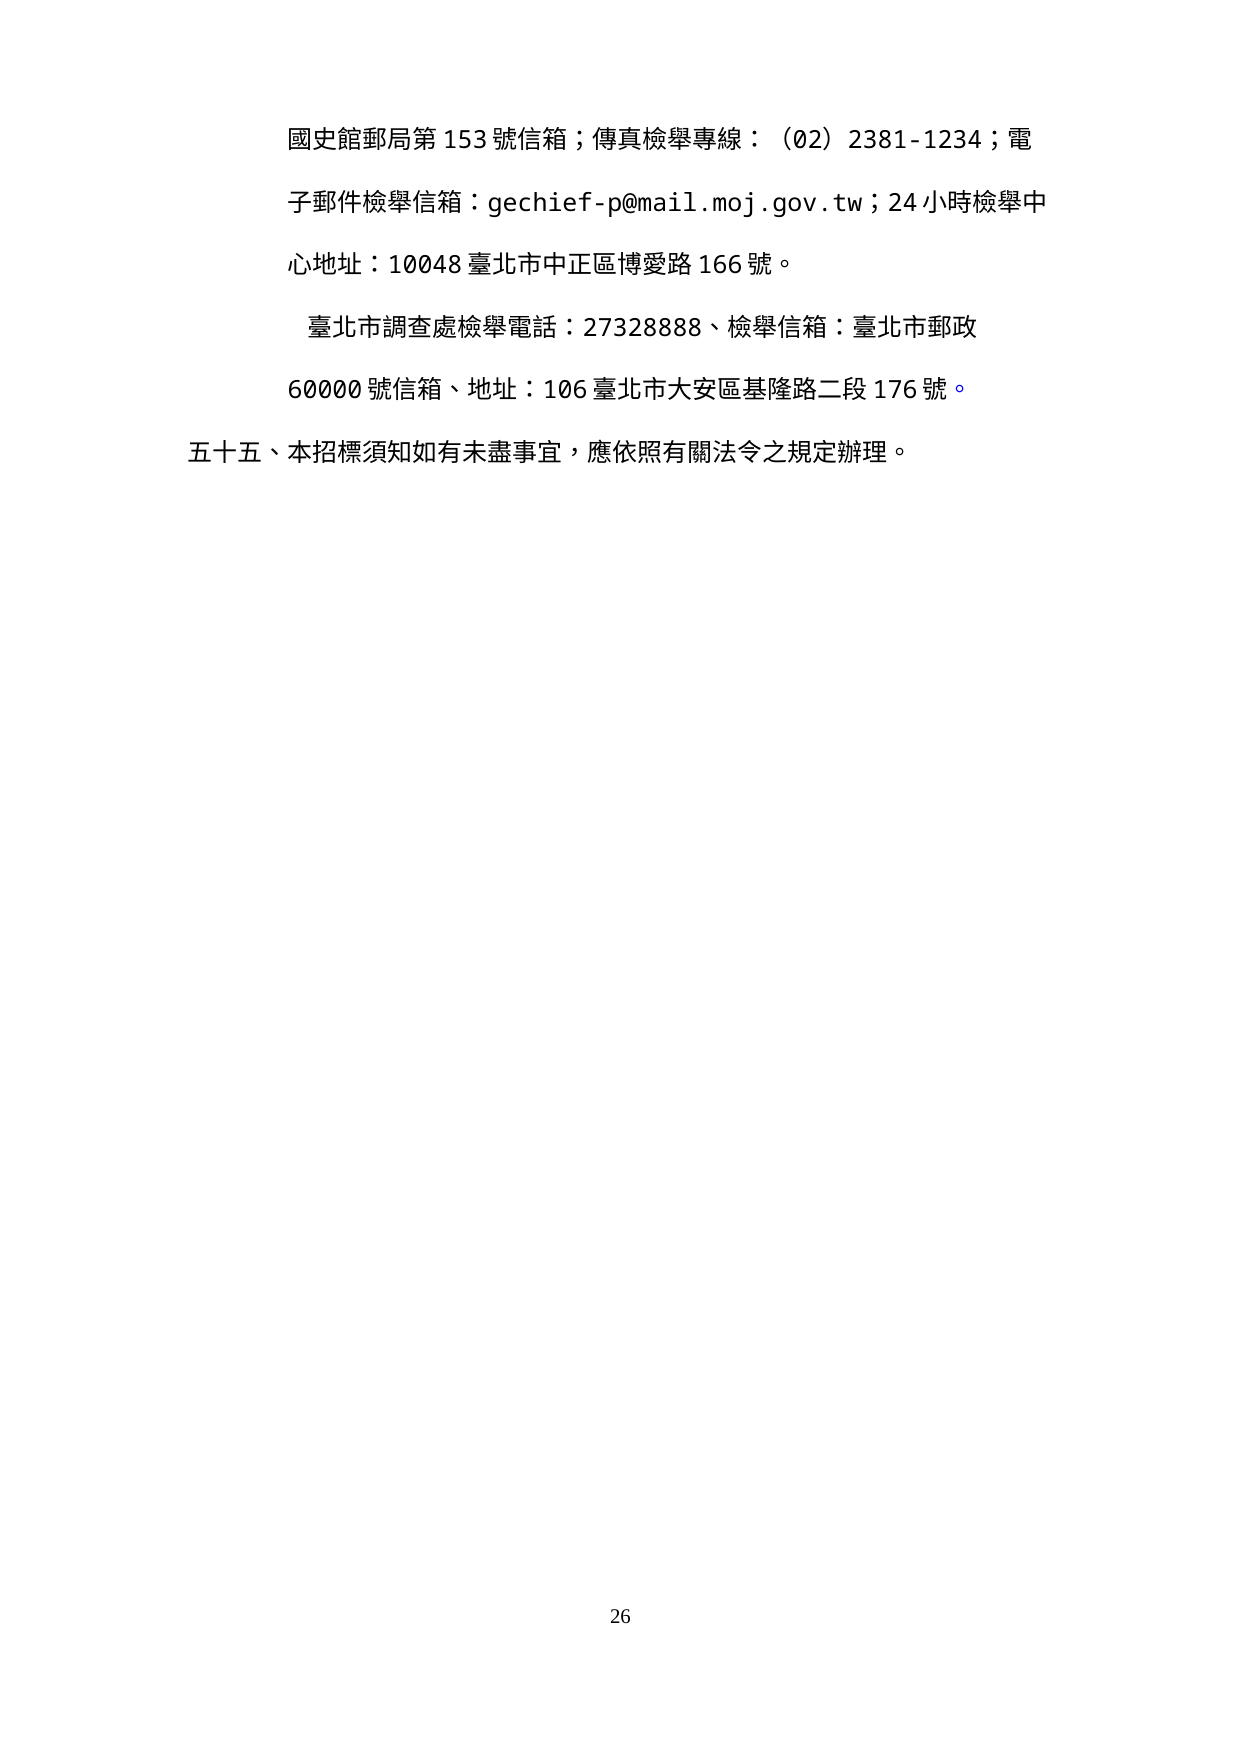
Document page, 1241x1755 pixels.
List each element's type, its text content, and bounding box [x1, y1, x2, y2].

text 國史館郵局第153號信箱；傳真檢舉專線：（02）2381-1234；電子郵件檢舉信箱：gechief-p@mail.moj.gov.tw；24小時檢舉中心地址：10048臺北市中正區博愛路166號。 [187, 96, 1053, 284]
text 五十五、本招標須知如有未盡事宜，應依照有關法令之規定辦理。 [187, 409, 1053, 471]
text 臺北市調查處檢舉電話：27328888、檢舉信箱：臺北市郵政60000號信箱、地址：106臺北市大安區基隆路二段176號。 [187, 284, 1053, 409]
